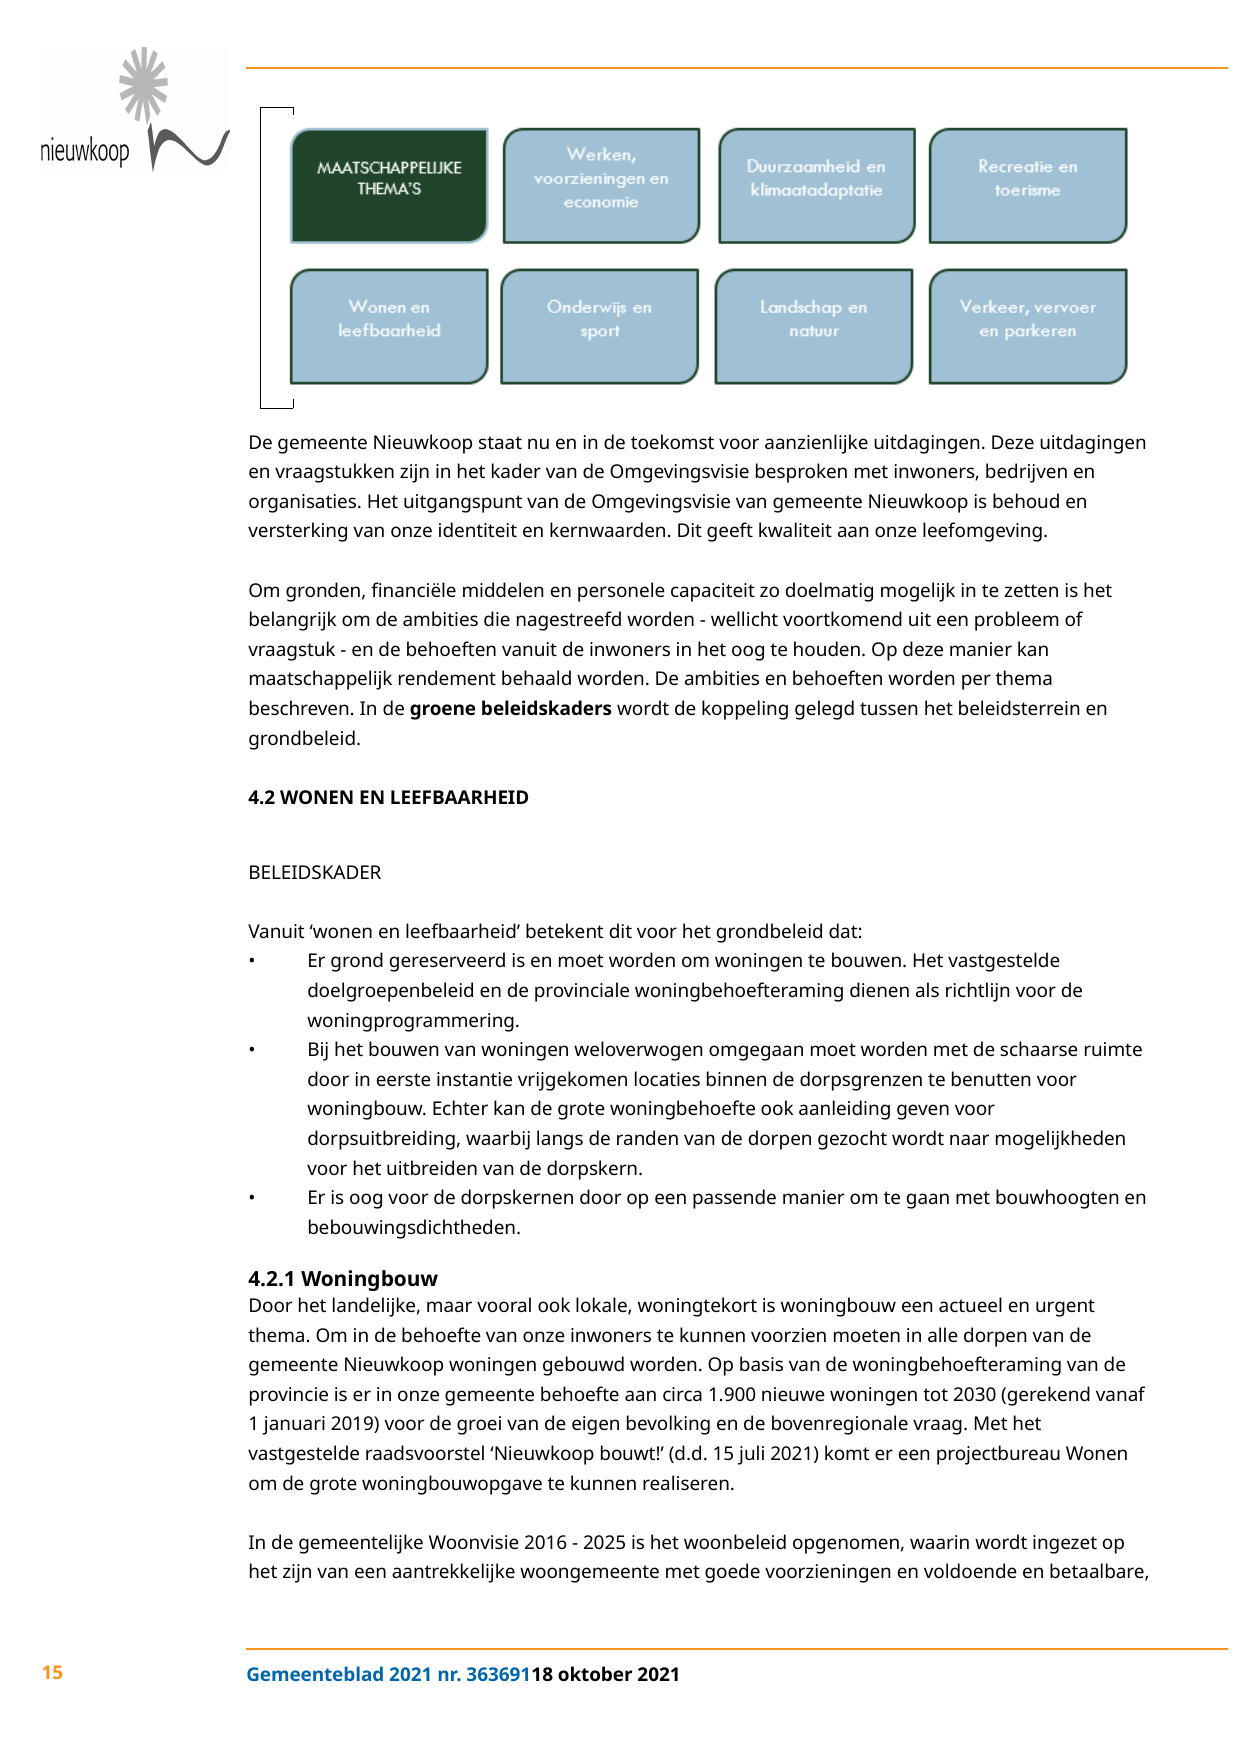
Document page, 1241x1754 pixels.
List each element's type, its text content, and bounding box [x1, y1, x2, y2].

text 4.2.1 Woningbouw [248, 1264, 1152, 1292]
text In de gemeentelijke Woonvisie 2016 - 2025 is het woonbeleid opgenomen, waarin wordt ingezet op het zijn van een aantrekkelijke woongemeente met goede voorzieningen en voldoende en betaalbare, [248, 1529, 1152, 1584]
text 4.2 WONEN EN LEEFBAARHEID [248, 784, 1152, 809]
table_header BELEIDSKADER Vanuit ‘wonen en leefbaarheid’ betekent dit voor het grondbeleid dat: Er grond gereserveerd is en moet worden om woningen te bouwen. Het vastgestelde doelgroepenbeleid en de provinciale woningbehoefteraming dienen als richtlijn voor de woningprogrammering. Bij het bouwen van woningen weloverwogen omgegaan moet worden met de schaarse ruimte door in eerste instantie vrijgekomen locaties binnen de dorpsgrenzen te benutten voor woningbouw. Echter kan de grote woningbehoefte ook aanleiding geven voor dorpsuitbreiding, waarbij langs de randen van de dorpen gezocht wordt naar mogelijkheden voor het uitbreiden van de dorpskern. Er is oog voor de dorpskernen door op een passende manier om te gaan met bouwhoogten en bebouwingsdichtheden. [248, 859, 1152, 1240]
text De gemeente Nieuwkoop staat nu en in de toekomst voor aanzienlijke uitdagingen. Deze uitdagingen en vraagstukken zijn in het kader van de Omgevingsvisie besproken met inwoners, bedrijven en organisaties. Het uitgangspunt van de Omgevingsvisie van gemeente Nieuwkoop is behoud en versterking van onze identiteit en kernwaarden. Dit geeft kwaliteit aan onze leefomgeving. [248, 429, 1152, 543]
picture [268, 115, 1155, 399]
picture [41, 47, 231, 172]
text Om gronden, financiële middelen en personele capaciteit zo doelmatig mogelijk in te zetten is het belangrijk om de ambities die nagestreefd worden - wellicht voortkomend uit een probleem of vraagstuk - en de behoeften vanuit de inwoners in het oog te houden. Op deze manier kan maatschappelijk rendement behaald worden. De ambities en behoeften worden per thema beschreven. In de groene beleidskaders wordt de koppeling gelegd tussen het beleidsterrein en grondbeleid. [248, 577, 1152, 750]
text Door het landelijke, maar vooral ook lokale, woningtekort is woningbouw een actueel en urgent thema. Om in de behoefte van onze inwoners te kunnen voorzien moeten in alle dorpen van de gemeente Nieuwkoop woningen gebouwd worden. Op basis van de woningbehoefteraming van de provincie is er in onze gemeente behoefte aan circa 1.900 nieuwe woningen tot 2030 (gerekend vanaf 1 januari 2019) voor de groei van de eigen bevolking en de bovenregionale vraag. Met het vastgestelde raadsvoorstel ‘Nieuwkoop bouwt!’ (d.d. 15 juli 2021) komt er een projectbureau Wonen om de grote woningbouwopgave te kunnen realiseren. [248, 1292, 1152, 1495]
